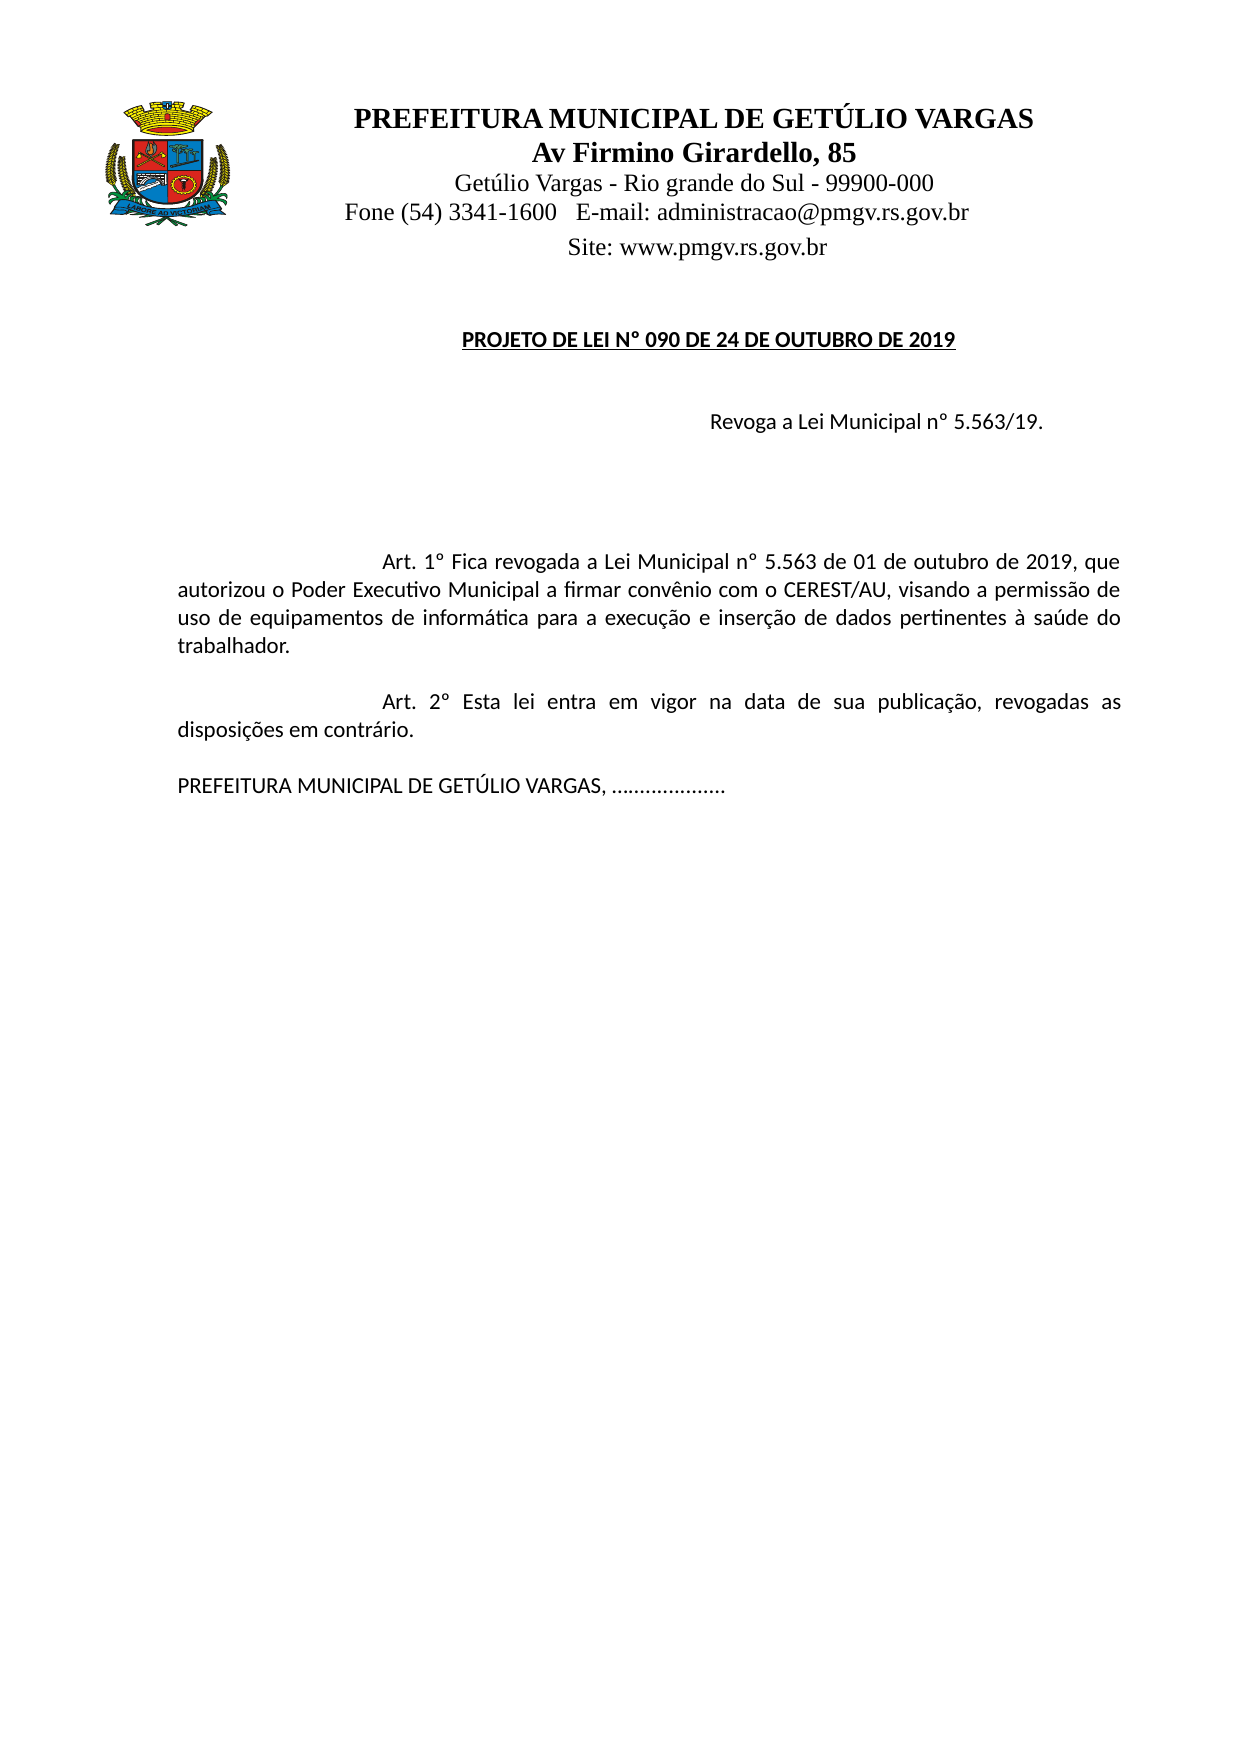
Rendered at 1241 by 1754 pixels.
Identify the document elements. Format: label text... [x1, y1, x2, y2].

text Art. 1º Fica revogada a Lei Municipal nº 5.563 de 01 de outubro de 2019, que autorizou o Poder Executivo Municipal a firmar convênio com o CEREST/AU, visando a permissão de uso de equipamentos de informática para a execução e inserção de dados pertinentes à saúde do trabalhador. [177, 547, 1122, 659]
text PROJETO DE LEI Nº 090 DE 24 DE OUTUBRO DE 2019 [177, 325, 1240, 353]
text Revoga a Lei Municipal nº 5.563/19. [709, 407, 1115, 435]
text Art. 2º Esta lei entra em vigor na data de sua publicação, revogadas as disposições em contrário. [177, 687, 1122, 743]
text PREFEITURA MUNICIPAL DE GETÚLIO VARGAS, …................. [177, 743, 1122, 799]
